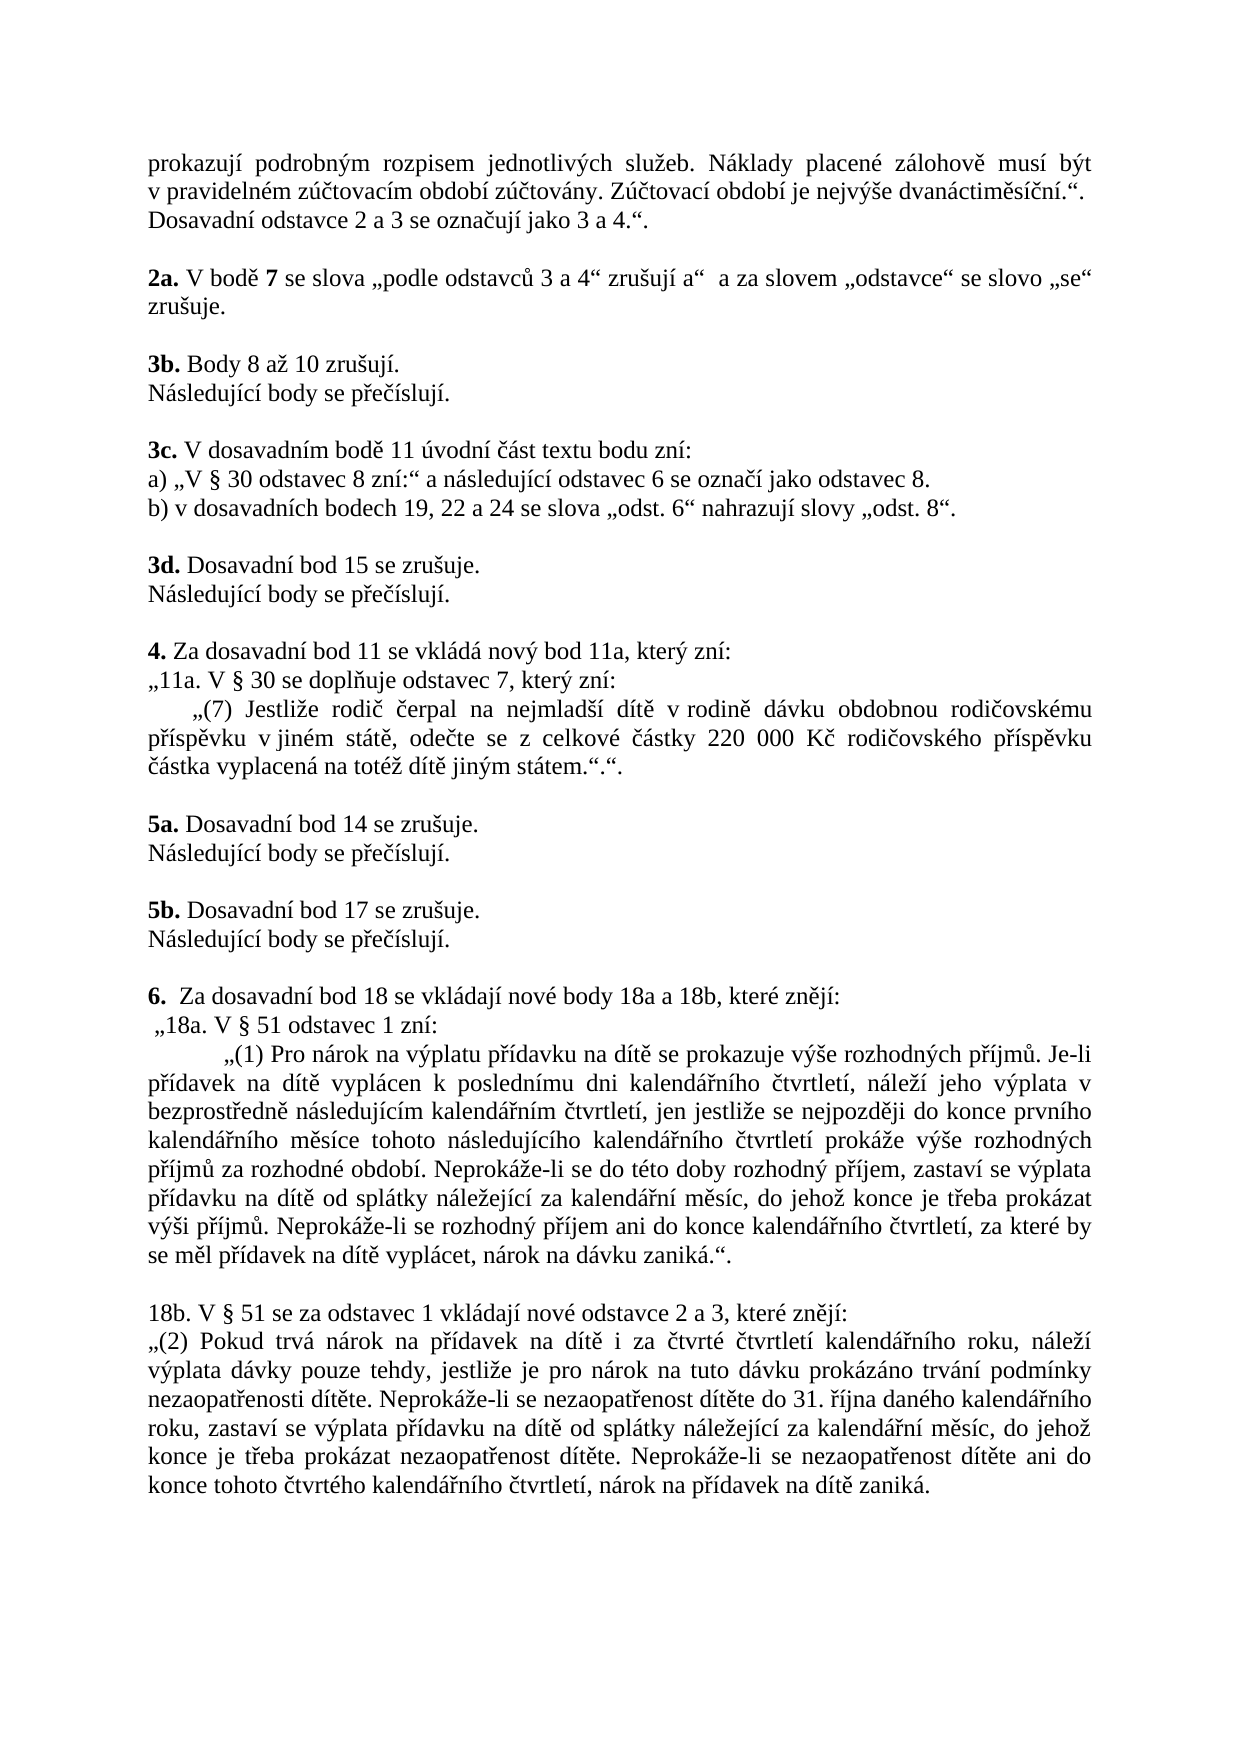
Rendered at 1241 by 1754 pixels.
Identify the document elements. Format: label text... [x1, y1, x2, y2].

text 2a. V bodě 7 se slova „podle odstavců 3 a 4“ zrušují a“ a za slovem „odstavce“ se slovo „se“ zrušuje. [148, 263, 1093, 320]
text „11a. V § 30 se doplňuje odstavec 7, který zní: [148, 665, 1093, 694]
text b) v dosavadních bodech 19, 22 a 24 se slova „odst. 6“ nahrazují slovy „odst. 8“. [148, 493, 1093, 521]
text „18a. V § 51 odstavec 1 zní: [148, 1010, 1093, 1039]
text 5b. Dosavadní bod 17 se zrušuje. [148, 895, 1093, 924]
text Následující body se přečíslují. [148, 838, 1093, 866]
text 18b. V § 51 se za odstavec 1 vkládají nové odstavce 2 a 3, které znějí: [148, 1298, 1093, 1326]
text 3b. Body 8 až 10 zrušují. [148, 349, 1093, 378]
text prokazují podrobným rozpisem jednotlivých služeb. Náklady placené zálohově musí být v pravidelném zúčtovacím období zúčtovány. Zúčtovací období je nejvýše dvanáctiměsíční.“. [148, 148, 1093, 205]
text Následující body se přečíslují. [148, 579, 1093, 608]
text Dosavadní odstavce 2 a 3 se označují jako 3 a 4.“. [148, 205, 1093, 234]
text a) „V § 30 odstavec 8 zní:“ a následující odstavec 6 se označí jako odstavec 8. [148, 464, 1093, 493]
text „(7) Jestliže rodič čerpal na nejmladší dítě v rodině dávku obdobnou rodičovskému příspěvku v jiném státě, odečte se z celkové částky 220 000 Kč rodičovského příspěvku částka vyplacená na totéž dítě jiným státem.“.“. [148, 694, 1093, 780]
text Následující body se přečíslují. [148, 924, 1093, 953]
text 3d. Dosavadní bod 15 se zrušuje. [148, 550, 1093, 579]
text 6. Za dosavadní bod 18 se vkládají nové body 18a a 18b, které znějí: [148, 981, 1093, 1010]
text 5a. Dosavadní bod 14 se zrušuje. [148, 809, 1093, 838]
text Následující body se přečíslují. [148, 378, 1093, 406]
text „(2) Pokud trvá nárok na přídavek na dítě i za čtvrté čtvrtletí kalendářního roku, náleží výplata dávky pouze tehdy, jestliže je pro nárok na tuto dávku prokázáno trvání podmínky nezaopatřenosti dítěte. Neprokáže-li se nezaopatřenost dítěte do 31. října daného kalendářního roku, zastaví se výplata přídavku na dítě od splátky náležející za kalendářní měsíc, do jehož konce je třeba prokázat nezaopatřenost dítěte. Neprokáže-li se nezaopatřenost dítěte ani do konce tohoto čtvrtého kalendářního čtvrtletí, nárok na přídavek na dítě zaniká. [148, 1326, 1093, 1499]
text 3c. V dosavadním bodě 11 úvodní část textu bodu zní: [148, 435, 1093, 464]
text „(1) Pro nárok na výplatu přídavku na dítě se prokazuje výše rozhodných příjmů. Je-li přídavek na dítě vyplácen k poslednímu dni kalendářního čtvrtletí, náleží jeho výplata v bezprostředně následujícím kalendářním čtvrtletí, jen jestliže se nejpozději do konce prvního kalendářního měsíce tohoto následujícího kalendářního čtvrtletí prokáže výše rozhodných příjmů za rozhodné období. Neprokáže-li se do této doby rozhodný příjem, zastaví se výplata přídavku na dítě od splátky náležející za kalendářní měsíc, do jehož konce je třeba prokázat výši příjmů. Neprokáže-li se rozhodný příjem ani do konce kalendářního čtvrtletí, za které by se měl přídavek na dítě vyplácet, nárok na dávku zaniká.“. [148, 1039, 1093, 1269]
text 4. Za dosavadní bod 11 se vkládá nový bod 11a, který zní: [148, 636, 1093, 665]
